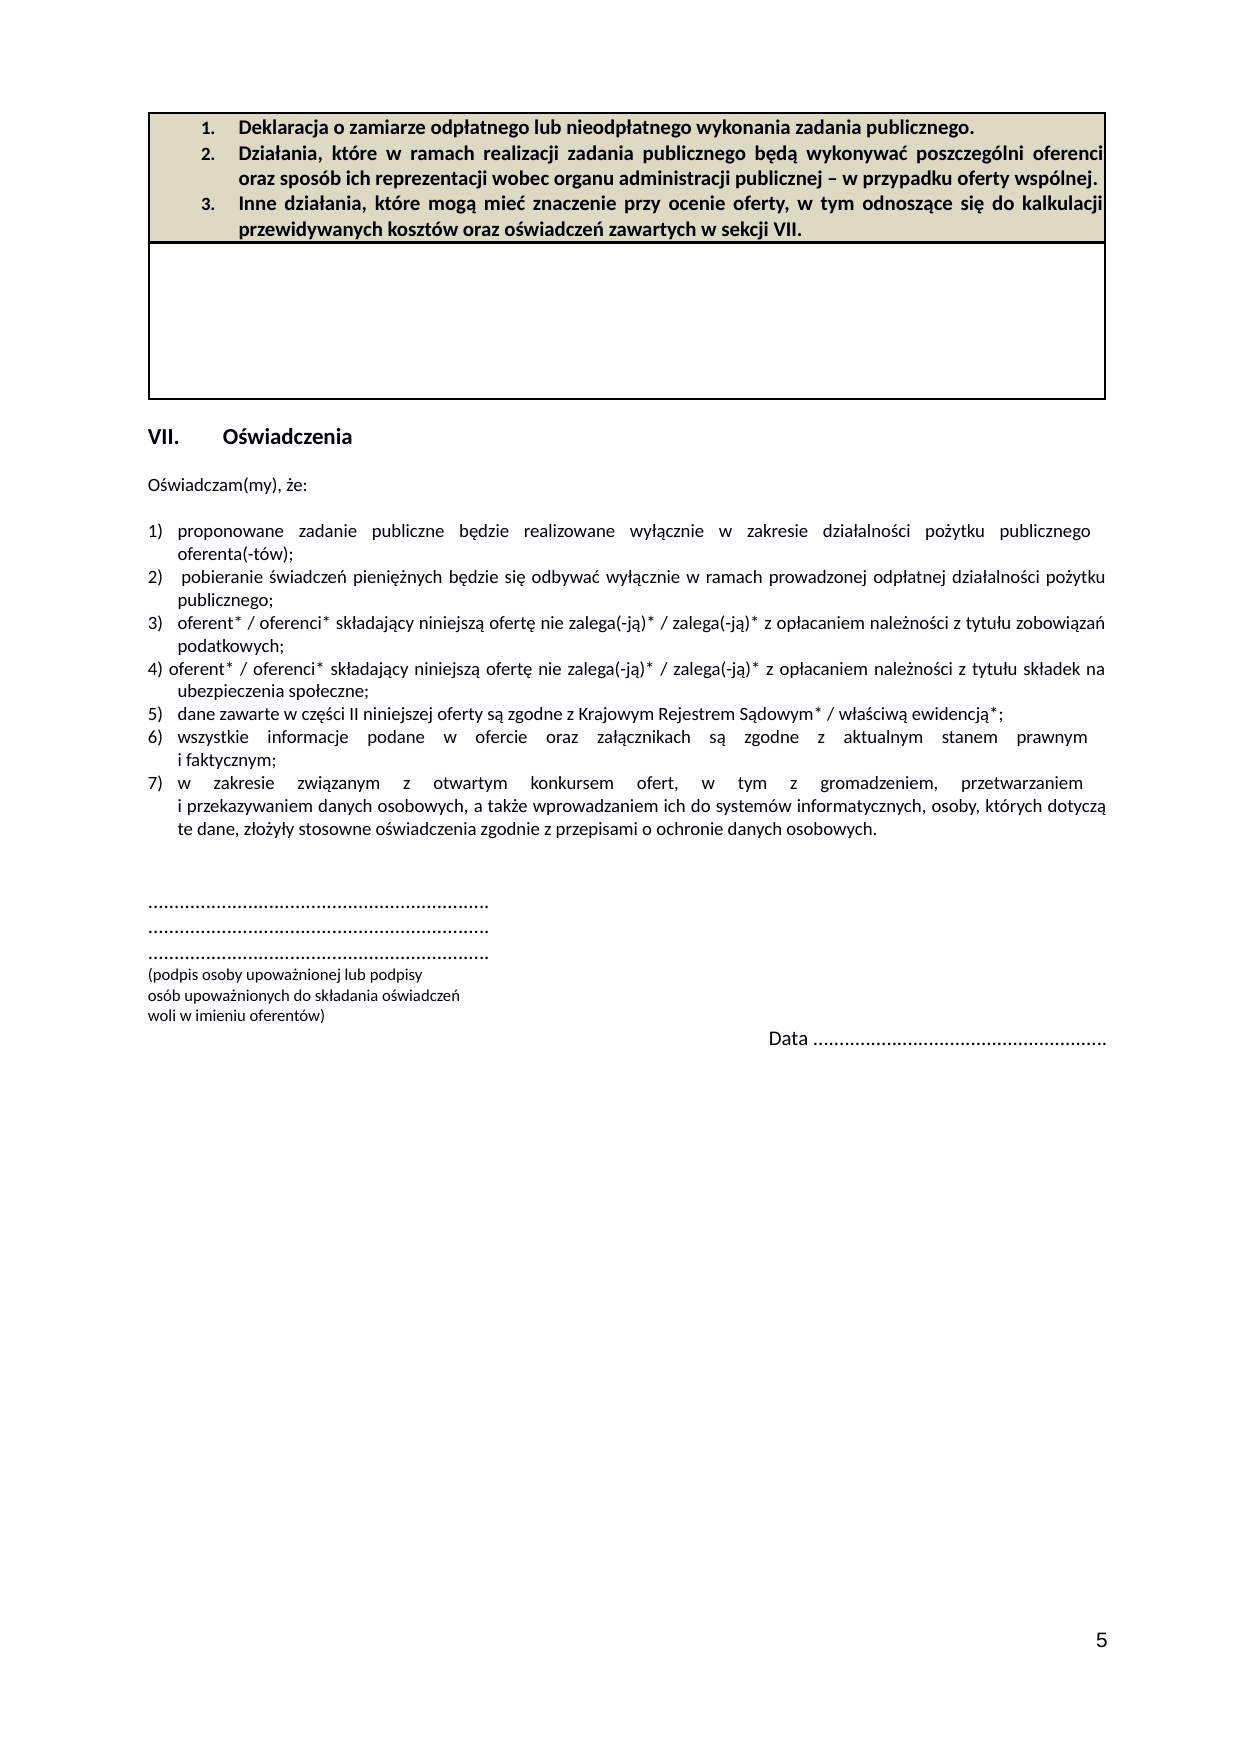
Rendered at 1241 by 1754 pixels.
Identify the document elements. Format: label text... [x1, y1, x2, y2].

table_cell [150, 244, 1104, 397]
text woli w imieniu oferentów) [148, 1005, 1107, 1026]
text 5) dane zawarte w części II niniejszej oferty są zgodne z Krajowym Rejestrem Sądowym* / właściwą ewidencją*; [148, 702, 1107, 725]
text ................................................................. [148, 914, 1107, 939]
text osób upoważnionych do składania oświadczeń [148, 985, 1107, 1005]
text 6) wszystkie informacje podane w ofercie oraz załącznikach są zgodne z aktualnym stanem prawnym i faktycznym; [148, 725, 1107, 771]
table_header Deklaracja o zamiarze odpłatnego lub nieodpłatnego wykonania zadania publicznego. Działania, które w ramach realizacji zadania publicznego będą wykonywać poszczególni oferenci oraz sposób ich reprezentacji wobec organu administracji publicznej – w przypadku oferty wspólnej. Inne działania, które mogą mieć znaczenie przy ocenie oferty, w tym odnoszące się do kalkulacji przewidywanych kosztów oraz oświadczeń zawartych w sekcji VII. [150, 114, 1104, 241]
text 4) oferent* / oferenci* składający niniejszą ofertę nie zalega(-ją)* / zalega(-ją)* z opłacaniem należności z tytułu składek na ubezpieczenia społeczne; [148, 657, 1107, 702]
text (podpis osoby upoważnionej lub podpisy [148, 964, 1107, 985]
text Oświadczam(my), że: [148, 473, 1107, 496]
text 3) oferent* / oferenci* składający niniejszą ofertę nie zalega(-ją)* / zalega(-ją)* z opłacaniem należności z tytułu zobowiązań podatkowych; [148, 611, 1107, 657]
text ................................................................. [148, 888, 1107, 914]
text 7) w zakresie związanym z otwartym konkursem ofert, w tym z gromadzeniem, przetwarzaniem i przekazywaniem danych osobowych, a także wprowadzaniem ich do systemów informatycznych, osoby, których dotyczą te dane, złożyły stosowne oświadczenia zgodnie z przepisami o ochronie danych osobowych. [148, 771, 1107, 840]
text ................................................................. [148, 939, 1107, 964]
text 1) proponowane zadanie publiczne będzie realizowane wyłącznie w zakresie działalności pożytku publicznego oferenta(-tów); [148, 519, 1107, 565]
text 2) pobieranie świadczeń pieniężnych będzie się odbywać wyłącznie w ramach prowadzonej odpłatnej działalności pożytku publicznego; [148, 565, 1107, 611]
text Data ........................................................ [148, 1026, 1107, 1051]
text VII. Oświadczenia [148, 422, 1107, 450]
